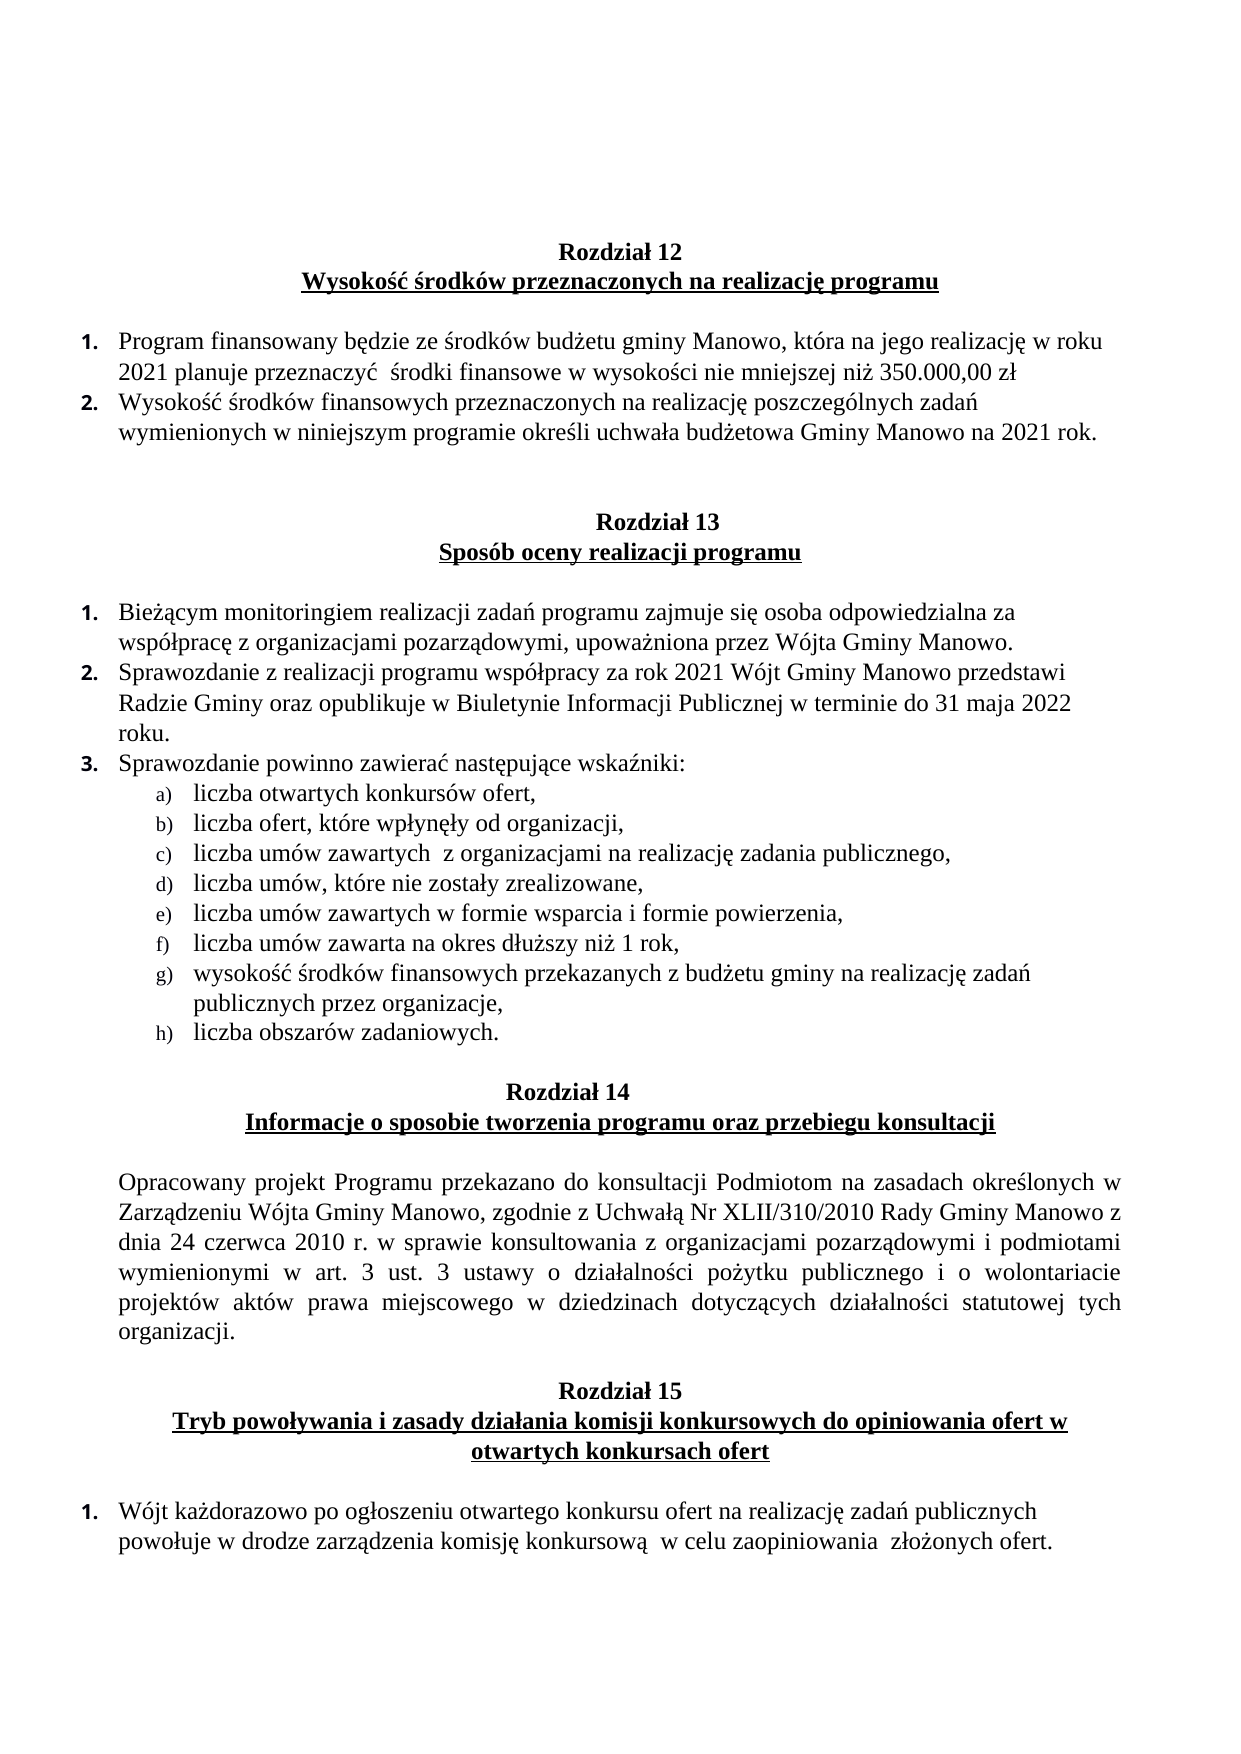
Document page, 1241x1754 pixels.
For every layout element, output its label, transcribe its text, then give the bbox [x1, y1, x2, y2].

list liczba obszarów zadaniowych. [156, 1017, 1122, 1046]
text Tryb powoływania i zasady działania komisji konkursowych do opiniowania ofert w otwartych konkursach ofert [118, 1406, 1122, 1465]
text Rozdział 13 [193, 507, 1122, 536]
text Sposób oceny realizacji programu [118, 537, 1122, 566]
list liczba umów zawarta na okres dłuższy niż 1 rok, [156, 928, 1122, 957]
text Rozdział 12 [118, 237, 1122, 265]
list Sprawozdanie powinno zawierać następujące wskaźniki: [81, 748, 1122, 777]
list wysokość środków finansowych przekazanych z budżetu gminy na realizację zadań publicznych przez organizacje, [156, 958, 1122, 1016]
list liczba otwartych konkursów ofert, [156, 778, 1122, 807]
list liczba umów zawartych w formie wsparcia i formie powierzenia, [156, 898, 1122, 927]
list liczba umów, które nie zostały zrealizowane, [156, 868, 1122, 897]
list liczba ofert, które wpłynęły od organizacji, [156, 808, 1122, 837]
text Rozdział 14 [118, 1077, 1122, 1106]
list Wysokość środków finansowych przeznaczonych na realizację poszczególnych zadań wymienionych w niniejszym programie określi uchwała budżetowa Gminy Manowo na 2021 rok. [81, 387, 1122, 446]
list Wójt każdorazowo po ogłoszeniu otwartego konkursu ofert na realizację zadań publicznych powołuje w drodze zarządzenia komisję konkursową w celu zaopiniowania złożonych ofert. [81, 1496, 1122, 1555]
list liczba umów zawartych z organizacjami na realizację zadania publicznego, [156, 838, 1122, 867]
list Sprawozdanie z realizacji programu współpracy za rok 2021 Wójt Gminy Manowo przedstawi Radzie Gminy oraz opublikuje w Biuletynie Informacji Publicznej w terminie do 31 maja 2022 roku. [81, 657, 1122, 747]
text Opracowany projekt Programu przekazano do konsultacji Podmiotom na zasadach określonych w Zarządzeniu Wójta Gminy Manowo, zgodnie z Uchwałą Nr XLII/310/2010 Rady Gminy Manowo z dnia 24 czerwca 2010 r. w sprawie konsultowania z organizacjami pozarządowymi i podmiotami wymienionymi w art. 3 ust. 3 ustawy o działalności pożytku publicznego i o wolontariacie projektów aktów prawa miejscowego w dziedzinach dotyczących działalności statutowej tych organizacji. [118, 1167, 1122, 1345]
text Wysokość środków przeznaczonych na realizację programu [118, 266, 1122, 295]
list Bieżącym monitoringiem realizacji zadań programu zajmuje się osoba odpowiedzialna za współpracę z organizacjami pozarządowymi, upoważniona przez Wójta Gminy Manowo. [81, 597, 1122, 656]
list Program finansowany będzie ze środków budżetu gminy Manowo, która na jego realizację w roku 2021 planuje przeznaczyć środki finansowe w wysokości nie mniejszej niż 350.000,00 zł [81, 326, 1122, 386]
text Informacje o sposobie tworzenia programu oraz przebiegu konsultacji [118, 1107, 1122, 1136]
text Rozdział 15 [118, 1376, 1122, 1405]
